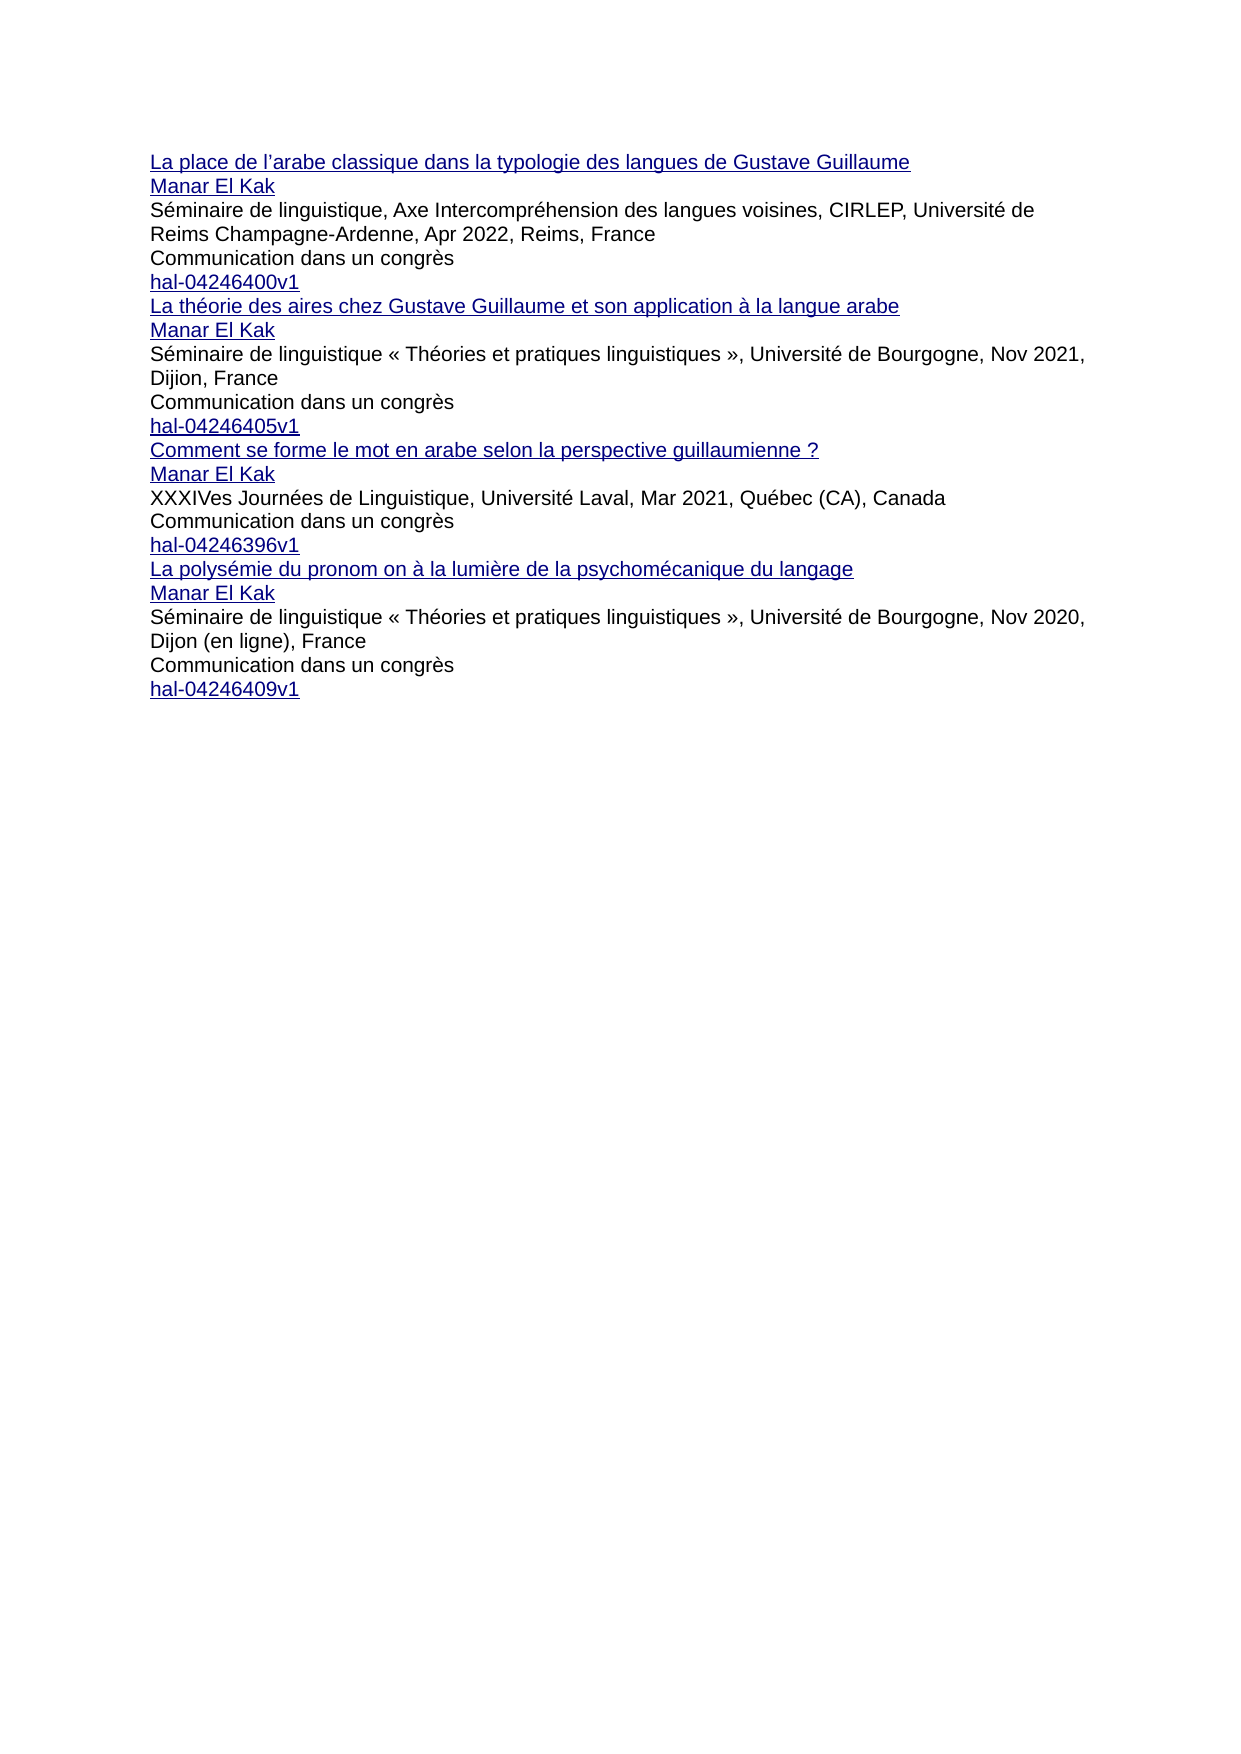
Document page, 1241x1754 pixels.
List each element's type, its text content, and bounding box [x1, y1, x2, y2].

table_cell La théorie des aires chez Gustave Guillaume et son application à la langue arabe Manar El Kak Séminaire de linguistique « Théories et pratiques linguistiques », Université de Bourgogne, Nov 2021, Dijion, France Communication dans un congrès hal-04246405v1 [150, 294, 1090, 437]
table_header La place de l’arabe classique dans la typologie des langues de Gustave Guillaume Manar El Kak Séminaire de linguistique, Axe Intercompréhension des langues voisines, CIRLEP, Université de Reims Champagne-Ardenne, Apr 2022, Reims, France Communication dans un congrès hal-04246400v1 [150, 150, 1090, 294]
table_cell Comment se forme le mot en arabe selon la perspective guillaumienne ? Manar El Kak XXXIVes Journées de Linguistique, Université Laval, Mar 2021, Québec (CA), Canada Communication dans un congrès hal-04246396v1 [150, 438, 1090, 557]
table_cell La polysémie du pronom on à la lumière de la psychomécanique du langage Manar El Kak Séminaire de linguistique « Théories et pratiques linguistiques », Université de Bourgogne, Nov 2020, Dijon (en ligne), France Communication dans un congrès hal-04246409v1 [150, 557, 1090, 701]
